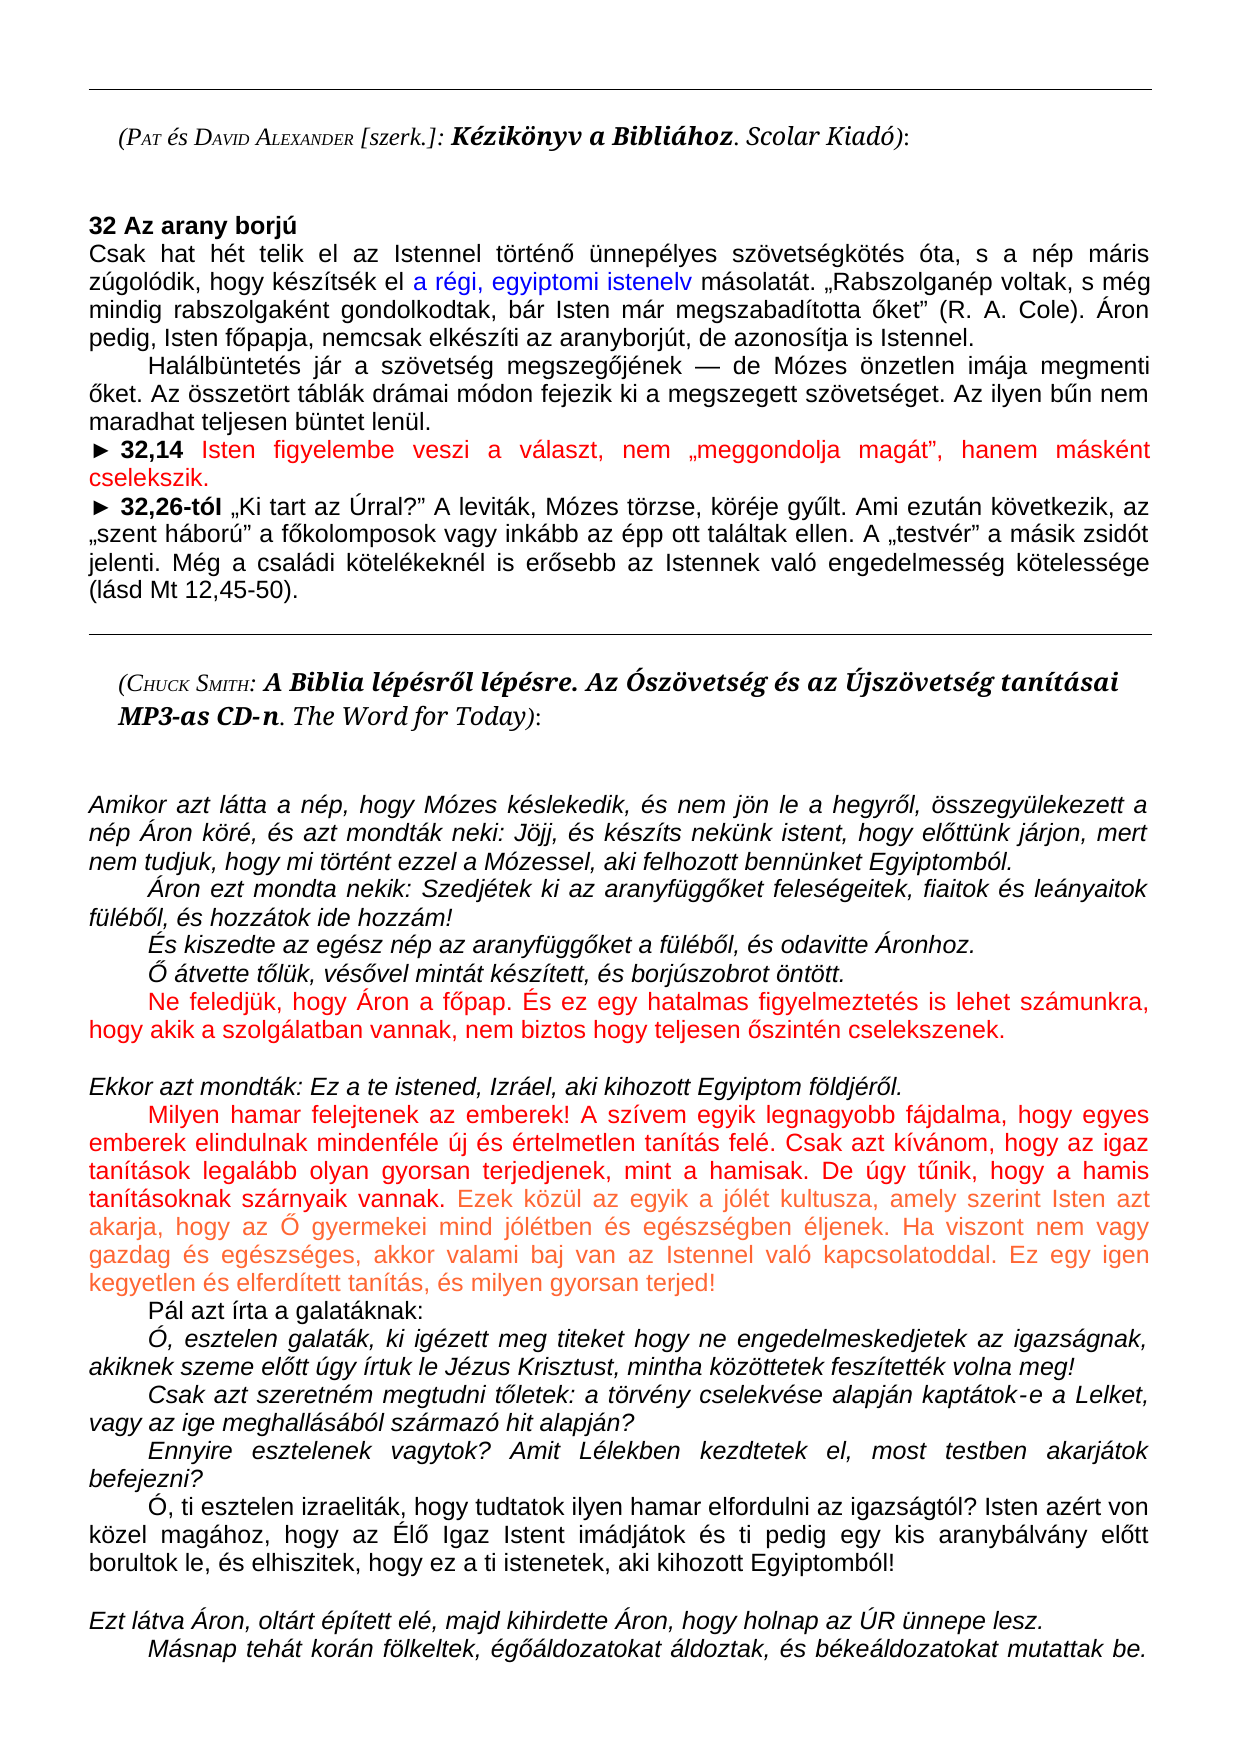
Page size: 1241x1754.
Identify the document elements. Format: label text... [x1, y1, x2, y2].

text Ó, ti esztelen izraeliták, hogy tudtatok ilyen hamar elfordulni az igazságtól? Isten azért von közel magához, hogy az Élő Igaz Istent imádjátok és ti pedig egy kis aranybálvány előtt borultok le, és elhiszitek, hogy ez a ti istenetek, aki kihozott Egyiptomból! [88, 1493, 1152, 1577]
text ► 32,14 Isten figyelembe veszi a választ, nem „meggondolja magát”, hanem másként cselekszik. [88, 436, 1152, 492]
text Amikor azt látta a nép, hogy Mózes késlekedik, és nem jön le a hegyről, összegyülekezett a nép Áron köré, és azt mondták neki: Jöjj, és készíts nekünk istent, hogy előttünk járjon, mert nem tudjuk, hogy mi történt ezzel a Mózessel, aki felhozott bennünket Egyiptomból. [88, 791, 1152, 875]
text Ezt látva Áron, oltárt épített elé, majd kihirdette Áron, hogy holnap az ÚR ünnepe lesz. [88, 1607, 1152, 1635]
text (Chuck Smith: A Biblia lépésről lépésre. Az Ószövetség és az Újszövetség tanításai MP3-as CD‑n. The Word for Today): [88, 635, 1152, 762]
text Áron ezt mondta nekik: Szedjétek ki az aranyfüggőket feleségeitek, fiaitok és leányaitok füléből, és hozzátok ide hozzám! [88, 875, 1152, 931]
text Ne feledjük, hogy Áron a főpap. És ez egy hatalmas figyelmeztetés is lehet számunkra, hogy akik a szolgálatban vannak, nem biztos hogy teljesen őszintén cselekszenek. [88, 987, 1152, 1043]
text Csak azt szeretném megtudni tőletek: a törvény cselekvése alapján kaptátok‑e a Lelket, vagy az ige meghallásából származó hit alapján? [88, 1381, 1152, 1437]
text Pál azt írta a galatáknak: [88, 1297, 1152, 1325]
text Ó, esztelen galaták, ki igézett meg titeket hogy ne engedelmeskedjetek az igazságnak, akiknek szeme előtt úgy írtuk le Jézus Krisztust, mintha közöttetek feszítették volna meg! [88, 1325, 1152, 1381]
text Ekkor azt mondták: Ez a te istened, Izráel, aki kihozott Egyiptom földjéről. [88, 1073, 1152, 1101]
text Halálbüntetés jár a szövetség megszegőjének — de Mózes önzetlen imája megmenti őket. Az összetört táblák drámai módon fejezik ki a megszegett szövetséget. Az ilyen bűn nem maradhat teljesen büntet lenül. [88, 352, 1152, 436]
text És kiszedte az egész nép az aranyfüggőket a füléből, és odavitte Áronhoz. [88, 931, 1152, 959]
text 32 Az arany borjú [88, 212, 1152, 240]
text (Pat és David Alexander [szerk.]: Kézikönyv a Bibliához. Scolar Kiadó): [88, 90, 1152, 182]
text ► 32,26-tóI „Ki tart az Úrral?” A leviták, Mózes törzse, köréje gyűlt. Ami ezután következik, az „szent háború” a főkolomposok vagy inkább az épp ott találtak ellen. A „testvér” a másik zsidót jelenti. Még a családi kötelékeknél is erősebb az Istennek való engedelmesség kötelessége (lásd Mt 12,45-50). [88, 492, 1152, 604]
text Másnap tehát korán fölkeltek, égőáldozatokat áldoztak, és békeáldozatokat mutattak be. [88, 1635, 1152, 1663]
text Csak hat hét telik el az Istennel történő ünnepélyes szövetségkötés óta, s a nép máris zúgolódik, hogy készítsék el a régi, egyiptomi istenelv másolatát. „Rabszolganép voltak, s még mindig rabszolgaként gondolkodtak, bár Isten már megszabadította őket” (R. A. Cole). Áron pedig, Isten főpapja, nemcsak elkészíti az aranyborjút, de azonosítja is Istennel. [88, 240, 1152, 352]
text Ennyire esztelenek vagytok? Amit Lélekben kezdtetek el, most testben akarjátok befejezni? [88, 1437, 1152, 1493]
text Ő átvette tőlük, vésővel mintát készített, és borjúszobrot öntött. [88, 959, 1152, 987]
text Milyen hamar felejtenek az emberek! A szívem egyik legnagyobb fájdalma, hogy egyes emberek elindulnak mindenféle új és értelmetlen tanítás felé. Csak azt kívánom, hogy az igaz tanítások legalább olyan gyorsan terjedjenek, mint a hamisak. De úgy tűnik, hogy a hamis tanításoknak szárnyaik vannak. Ezek közül az egyik a jólét kultusza, amely szerint Isten azt akarja, hogy az Ő gyermekei mind jólétben és egészségben éljenek. Ha viszont nem vagy gazdag és egészséges, akkor valami baj van az Istennel való kapcsolatoddal. Ez egy igen kegyetlen és elferdített tanítás, és milyen gyorsan terjed! [88, 1101, 1152, 1297]
